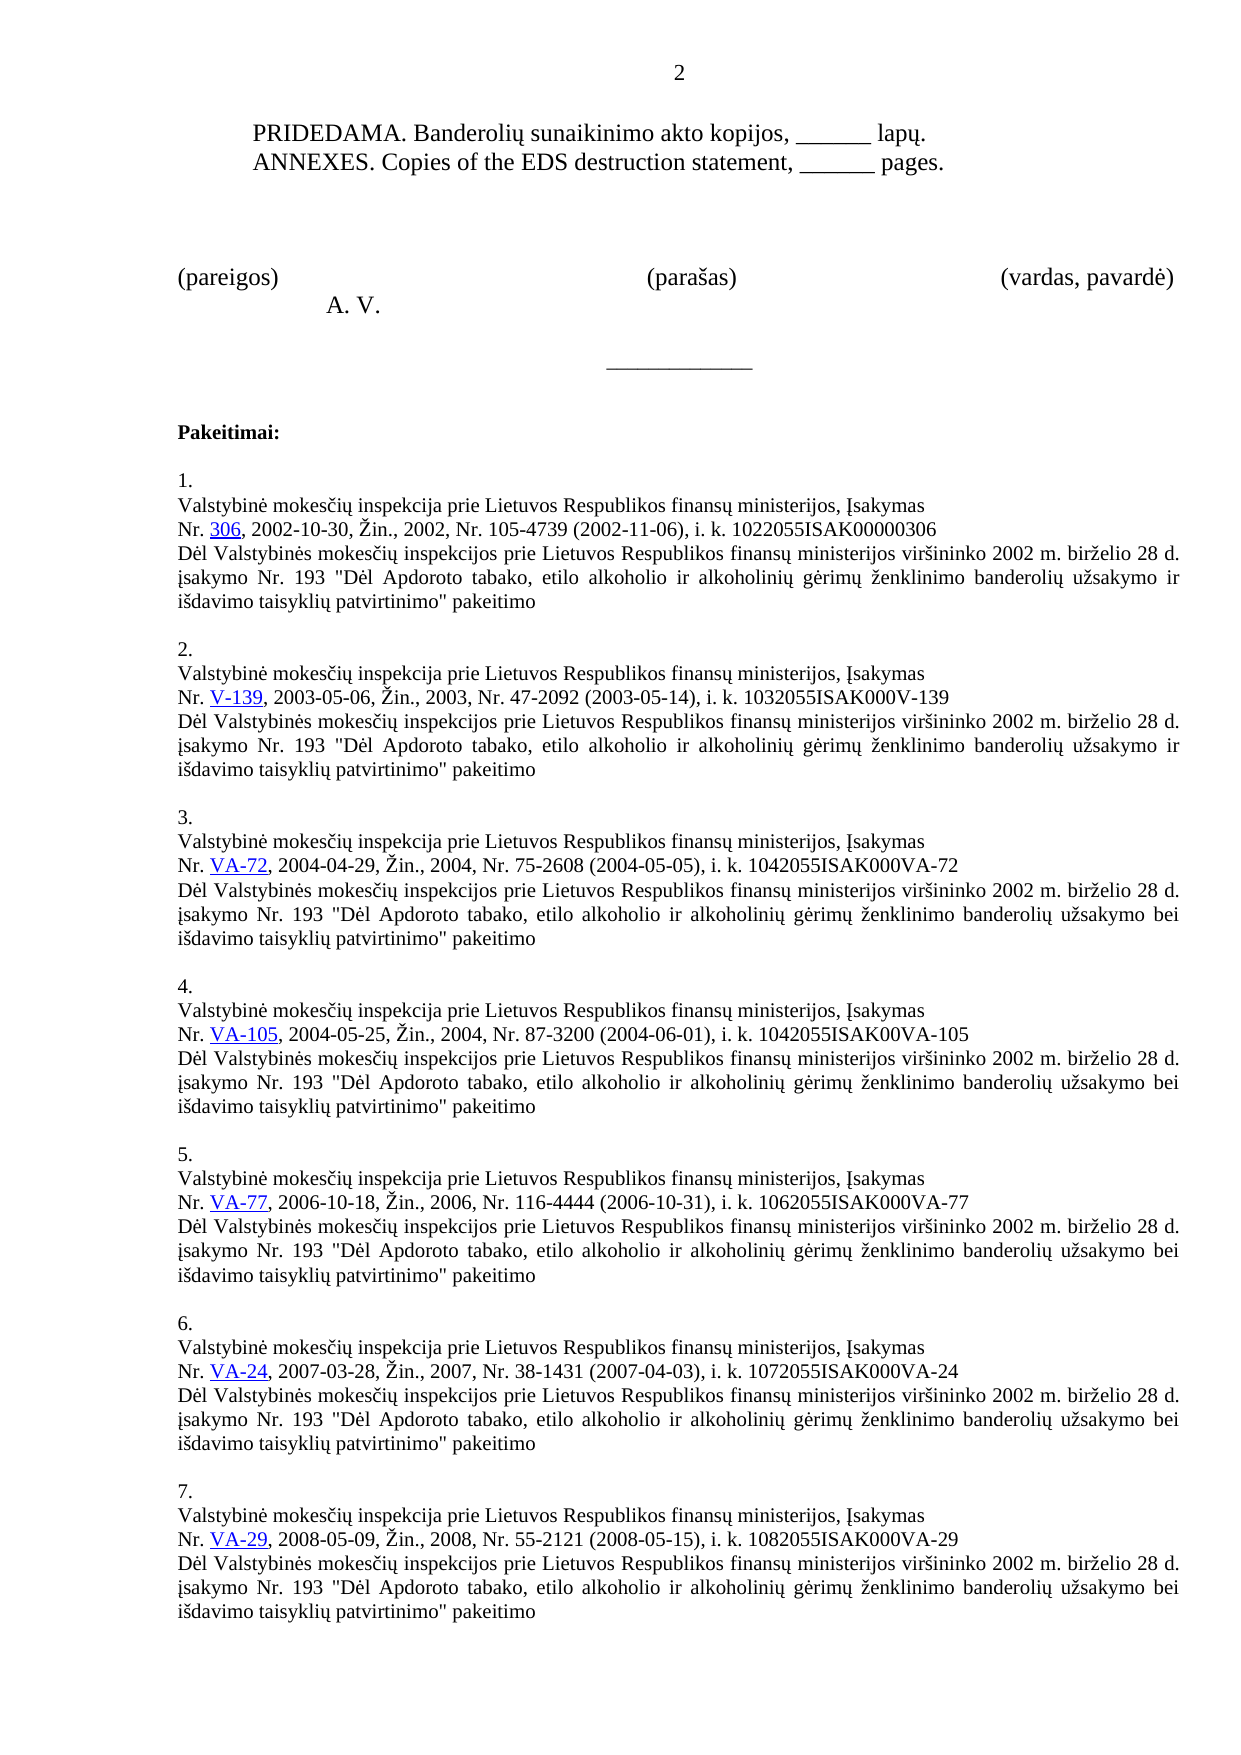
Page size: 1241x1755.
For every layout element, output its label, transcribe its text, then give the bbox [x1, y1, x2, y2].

text 4. [177, 974, 1181, 998]
text Nr. VA-77, 2006-10-18, Žin., 2006, Nr. 116-4444 (2006-10-31), i. k. 1062055ISAK000VA-77 [177, 1190, 1181, 1214]
text Dėl Valstybinės mokesčių inspekcijos prie Lietuvos Respublikos finansų ministerijos viršininko 2002 m. birželio 28 d. įsakymo Nr. 193 "Dėl Apdoroto tabako, etilo alkoholio ir alkoholinių gėrimų ženklinimo banderolių užsakymo bei išdavimo taisyklių patvirtinimo" pakeitimo [177, 1383, 1181, 1455]
text Nr. VA-105, 2004-05-25, Žin., 2004, Nr. 87-3200 (2004-06-01), i. k. 1042055ISAK00VA-105 [177, 1022, 1181, 1046]
text Dėl Valstybinės mokesčių inspekcijos prie Lietuvos Respublikos finansų ministerijos viršininko 2002 m. birželio 28 d. įsakymo Nr. 193 "Dėl Apdoroto tabako, etilo alkoholio ir alkoholinių gėrimų ženklinimo banderolių užsakymo bei išdavimo taisyklių patvirtinimo" pakeitimo [177, 1214, 1181, 1287]
text Dėl Valstybinės mokesčių inspekcijos prie Lietuvos Respublikos finansų ministerijos viršininko 2002 m. birželio 28 d. įsakymo Nr. 193 "Dėl Apdoroto tabako, etilo alkoholio ir alkoholinių gėrimų ženklinimo banderolių užsakymo bei išdavimo taisyklių patvirtinimo" pakeitimo [177, 1046, 1181, 1118]
text PRIDEDAMA. Banderolių sunaikinimo akto kopijos, ______ lapų. [177, 118, 1181, 147]
text Valstybinė mokesčių inspekcija prie Lietuvos Respublikos finansų ministerijos, Įsakymas [177, 661, 1181, 685]
text 6. [177, 1311, 1181, 1335]
text Valstybinė mokesčių inspekcija prie Lietuvos Respublikos finansų ministerijos, Įsakymas [177, 492, 1181, 517]
text Valstybinė mokesčių inspekcija prie Lietuvos Respublikos finansų ministerijos, Įsakymas [177, 1166, 1181, 1190]
text 2. [177, 637, 1181, 661]
text ______________ [177, 348, 1181, 372]
table_header (parašas) [571, 262, 812, 291]
text Valstybinė mokesčių inspekcija prie Lietuvos Respublikos finansų ministerijos, Įsakymas [177, 1335, 1181, 1359]
text 5. [177, 1142, 1181, 1166]
text Nr. VA-24, 2007-03-28, Žin., 2007, Nr. 38-1431 (2007-04-03), i. k. 1072055ISAK000VA-24 [177, 1359, 1181, 1383]
text 7. [177, 1479, 1181, 1503]
table_header (pareigos) [177, 262, 571, 291]
text Nr. 306, 2002-10-30, Žin., 2002, Nr. 105-4739 (2002-11-06), i. k. 1022055ISAK00000306 [177, 517, 1181, 541]
text ANNEXES. Copies of the EDS destruction statement, ______ pages. [177, 147, 1181, 176]
text Pakeitimai: [177, 420, 1181, 444]
text Dėl Valstybinės mokesčių inspekcijos prie Lietuvos Respublikos finansų ministerijos viršininko 2002 m. birželio 28 d. įsakymo Nr. 193 "Dėl Apdoroto tabako, etilo alkoholio ir alkoholinių gėrimų ženklinimo banderolių užsakymo ir išdavimo taisyklių patvirtinimo" pakeitimo [177, 709, 1181, 781]
table_header (vardas, pavardė) [812, 262, 1181, 291]
text Valstybinė mokesčių inspekcija prie Lietuvos Respublikos finansų ministerijos, Įsakymas [177, 998, 1181, 1022]
text Valstybinė mokesčių inspekcija prie Lietuvos Respublikos finansų ministerijos, Įsakymas [177, 829, 1181, 853]
text Nr. V-139, 2003-05-06, Žin., 2003, Nr. 47-2092 (2003-05-14), i. k. 1032055ISAK000V-139 [177, 685, 1181, 709]
text 1. [177, 468, 1181, 492]
text A. V. [177, 291, 1181, 319]
text Dėl Valstybinės mokesčių inspekcijos prie Lietuvos Respublikos finansų ministerijos viršininko 2002 m. birželio 28 d. įsakymo Nr. 193 "Dėl Apdoroto tabako, etilo alkoholio ir alkoholinių gėrimų ženklinimo banderolių užsakymo bei išdavimo taisyklių patvirtinimo" pakeitimo [177, 1551, 1181, 1623]
text Nr. VA-72, 2004-04-29, Žin., 2004, Nr. 75-2608 (2004-05-05), i. k. 1042055ISAK000VA-72 [177, 853, 1181, 877]
text Valstybinė mokesčių inspekcija prie Lietuvos Respublikos finansų ministerijos, Įsakymas [177, 1503, 1181, 1527]
text 3. [177, 805, 1181, 829]
text Dėl Valstybinės mokesčių inspekcijos prie Lietuvos Respublikos finansų ministerijos viršininko 2002 m. birželio 28 d. įsakymo Nr. 193 "Dėl Apdoroto tabako, etilo alkoholio ir alkoholinių gėrimų ženklinimo banderolių užsakymo bei išdavimo taisyklių patvirtinimo" pakeitimo [177, 877, 1181, 950]
text Dėl Valstybinės mokesčių inspekcijos prie Lietuvos Respublikos finansų ministerijos viršininko 2002 m. birželio 28 d. įsakymo Nr. 193 "Dėl Apdoroto tabako, etilo alkoholio ir alkoholinių gėrimų ženklinimo banderolių užsakymo ir išdavimo taisyklių patvirtinimo" pakeitimo [177, 541, 1181, 613]
text Nr. VA-29, 2008-05-09, Žin., 2008, Nr. 55-2121 (2008-05-15), i. k. 1082055ISAK000VA-29 [177, 1527, 1181, 1551]
